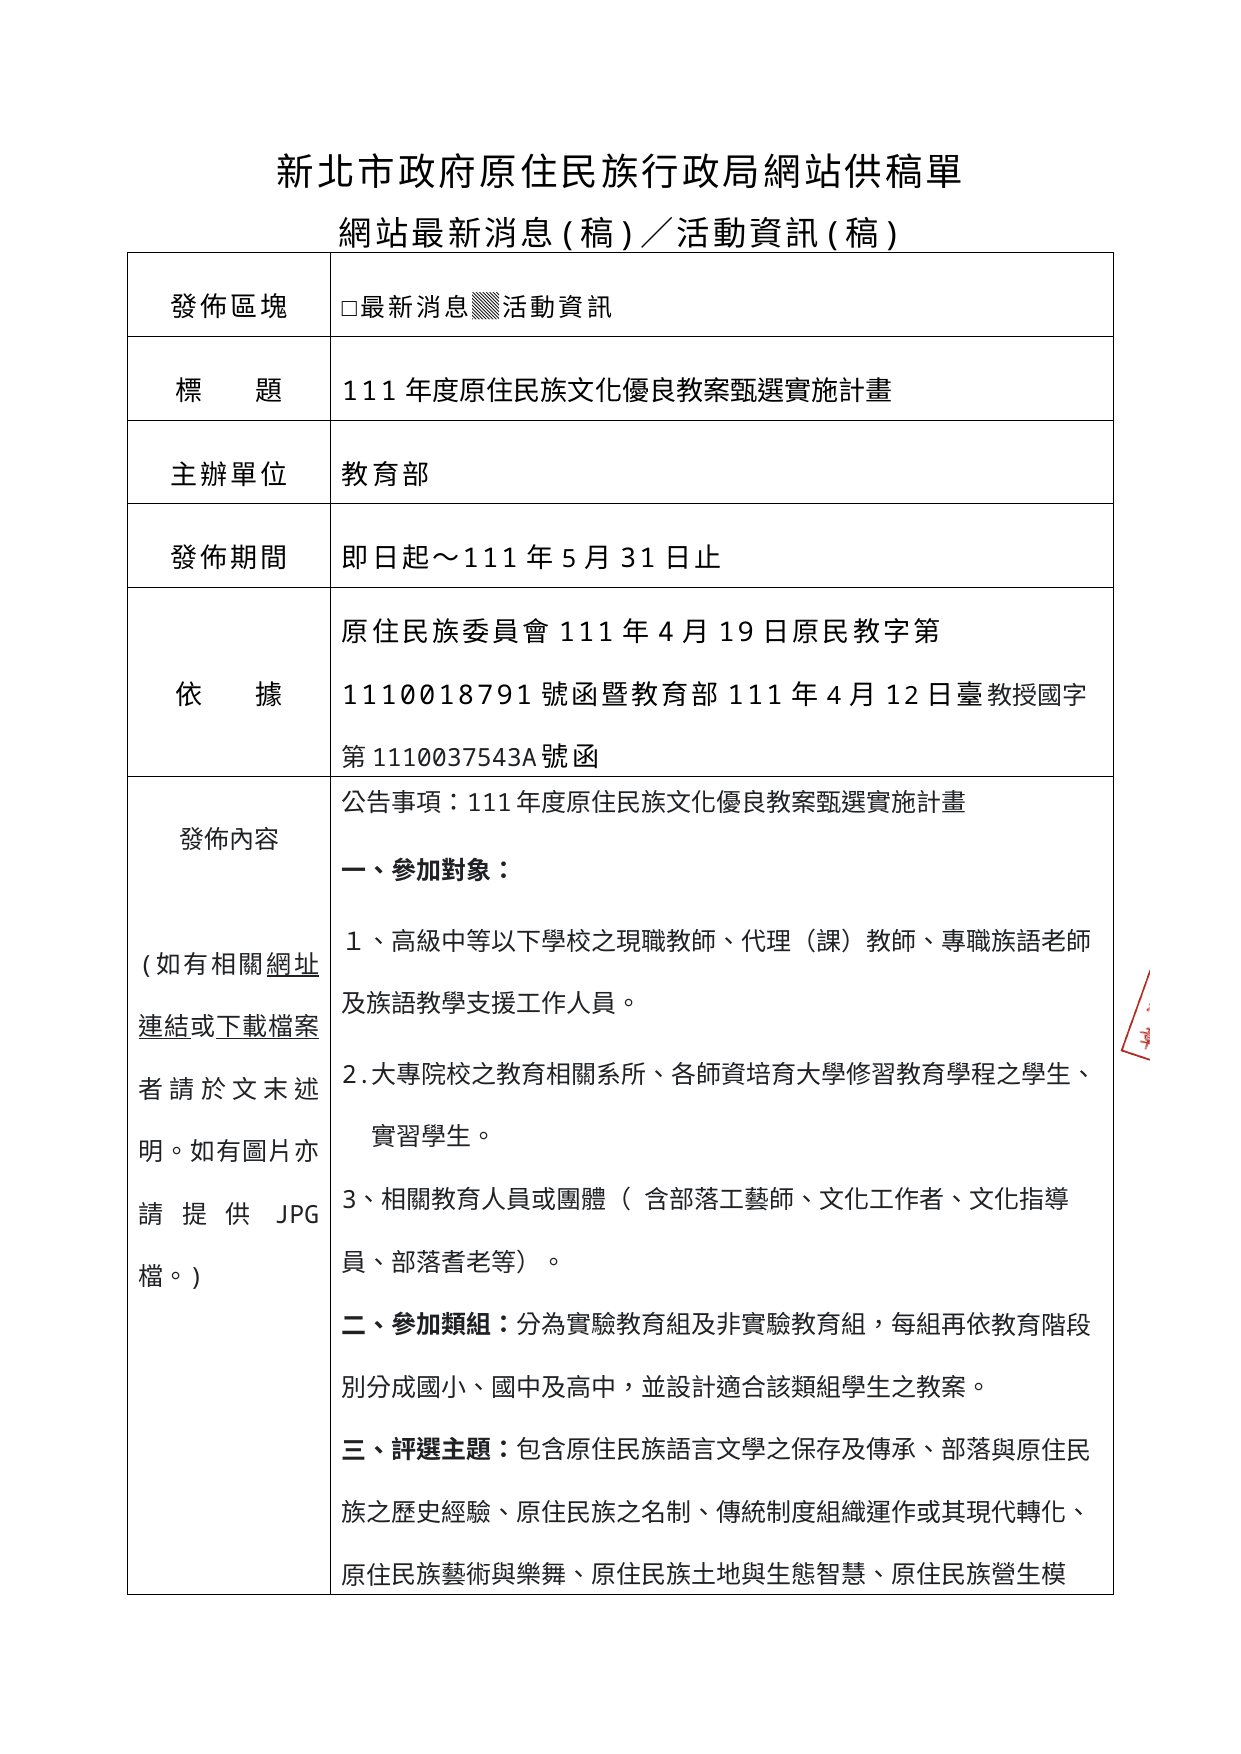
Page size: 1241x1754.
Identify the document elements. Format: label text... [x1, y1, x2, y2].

table_cell 發佈期間 [128, 504, 330, 587]
table_cell 公告事項：111年度原住民族文化優良教案甄選實施計畫 一、參加對象： １、高級中等以下學校之現職教師、代理（課）教師、專職族語老師及族語教學支援工作人員。 2.大專院校之教育相關系所、各師資培育大學修習教育學程之學生、 實習學生。 3、相關教育人員或團體（ 含部落工藝師、文化工作者、文化指導員、部落耆老等）。 二、參加類組：分為實驗教育組及非實驗教育組，每組再依教育階段別分成國小、國中及高中，並設計適合該類組學生之教案。 三、評選主題：包含原住民族語言文學之保存及傳承、部落與原住民族之歷史經驗、原住民族之名制、傳統制度組織運作或其現代轉化、原住民族藝術與樂舞、原住民族土地與生態智慧、原住民族營生模 [331, 777, 1113, 1594]
table_header □最新消息▓活動資訊 [331, 253, 1113, 336]
text 網站最新消息(稿)／活動資訊(稿) [118, 189, 1122, 252]
table_cell 依 據 [128, 588, 330, 776]
table_cell 主辦單位 [128, 421, 330, 503]
table_cell 即日起～111年5月31日止 [331, 504, 1113, 587]
picture [1120, 964, 1150, 1061]
table_cell 標 題 [128, 337, 330, 419]
table_cell 111年度原住民族文化優良教案甄選實施計畫 [331, 337, 1113, 419]
table_cell 教育部 [331, 421, 1113, 503]
text 新北市政府原住民族行政局網站供稿單 [118, 127, 1122, 189]
table_cell 原住民族委員會111年4月19日原民教字第1110018791號函暨教育部111年4月12日臺教授國字第1110037543A號函 [331, 588, 1113, 776]
table_cell 發佈內容 (如有相關網址連結或下載檔案者請於文末述明。如有圖片亦請提供JPG檔。) [128, 777, 330, 1594]
table_header 發佈區塊 [128, 253, 330, 336]
